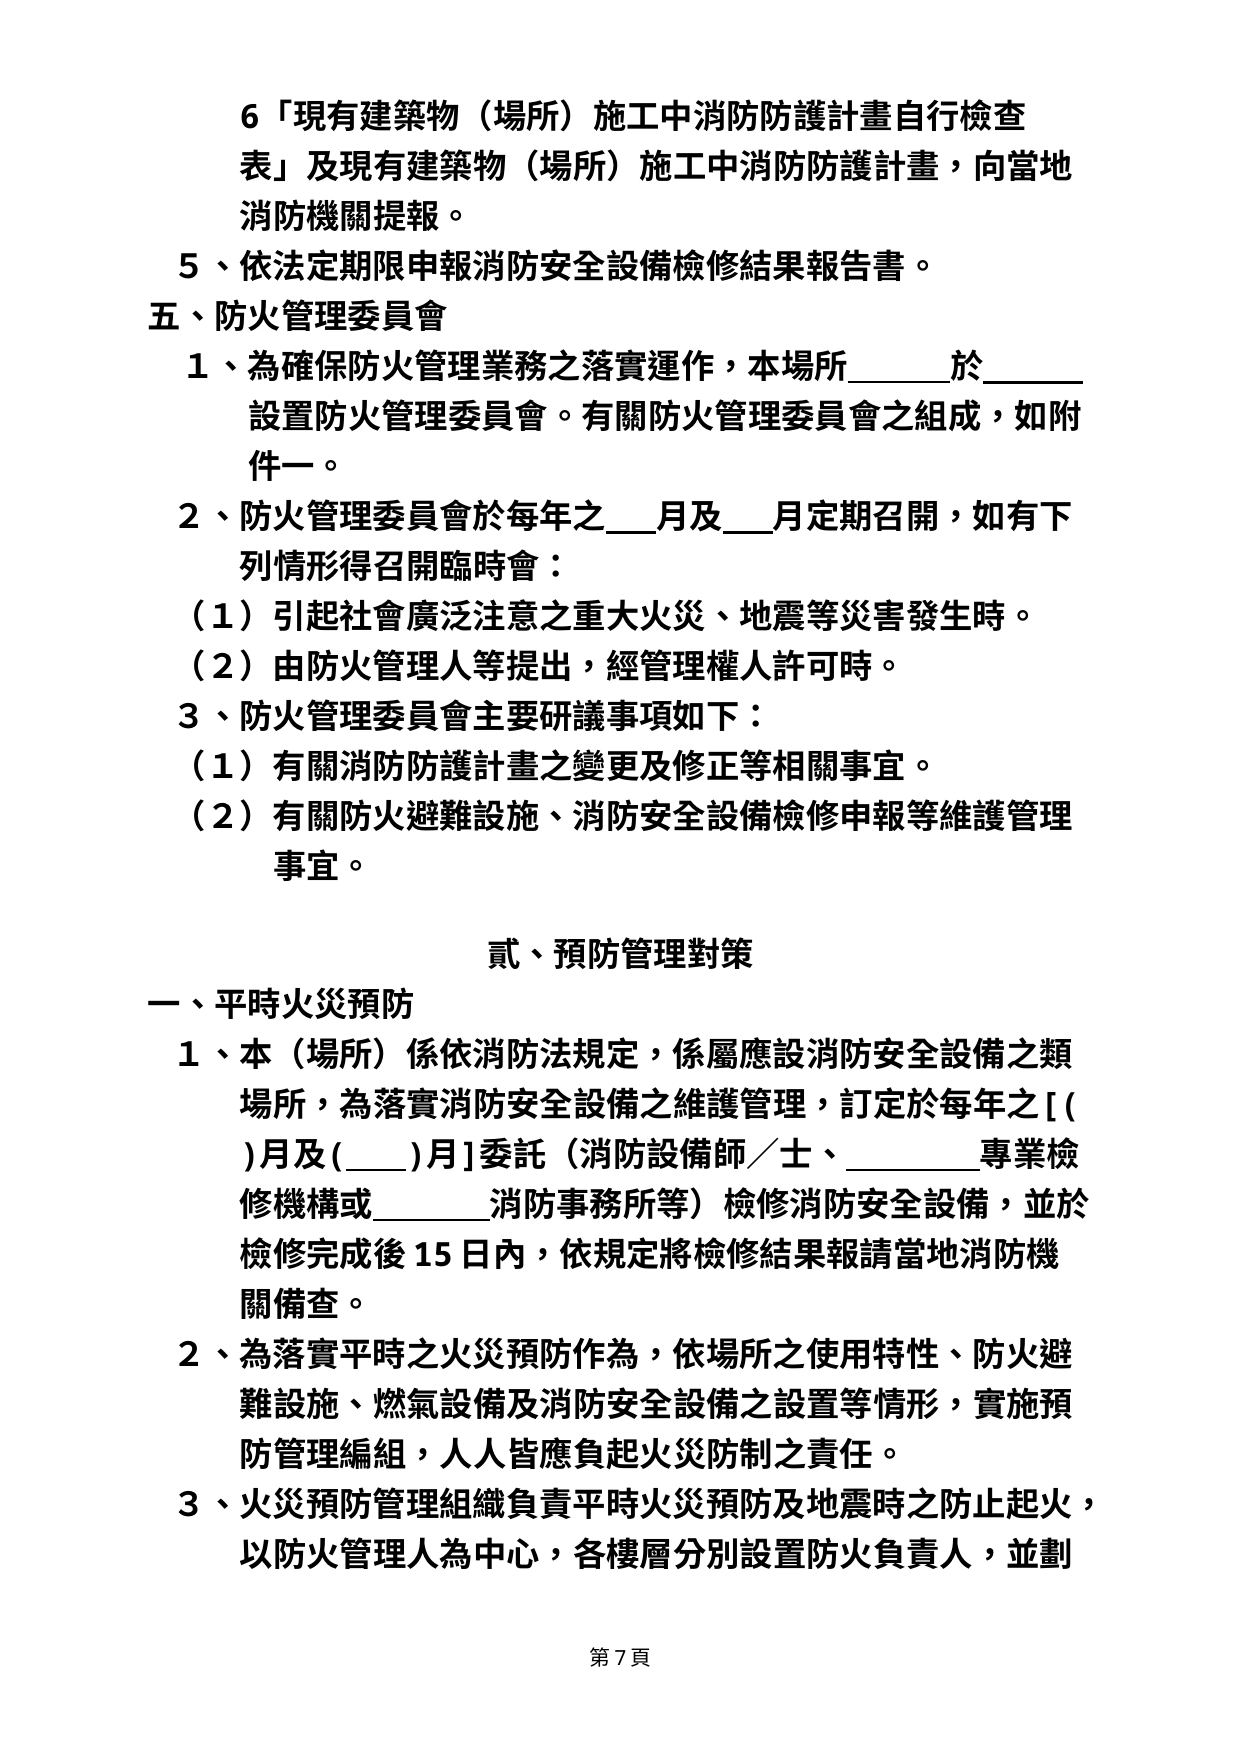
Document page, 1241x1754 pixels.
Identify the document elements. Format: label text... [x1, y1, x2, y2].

text ２、為落實平時之火災預防作為，依場所之使用特性、防火避難設施、燃氣設備及消防安全設備之設置等情形，實施預防管理編組，人人皆應負起火災防制之責任。 [173, 1326, 1092, 1476]
text １、為確保防火管理業務之落實運作，本場所 於 設置防火管理委員會。有關防火管理委員會之組成，如附件一。 [148, 339, 1092, 489]
text 五、防火管理委員會 [148, 289, 1092, 339]
text ３、防火管理委員會主要研議事項如下： [173, 689, 1092, 739]
text 貳、預防管理對策 [148, 926, 1092, 976]
text （２）有關防火避難設施、消防安全設備檢修申報等維護管理事宜。 [173, 789, 1092, 889]
text １、本（場所）係依消防法規定，係屬應設消防安全設備之類場所，為落實消防安全設備之維護管理，訂定於每年之[( )月及( )月]委託（消防設備師／士、 專業檢修機構或 消防事務所等）檢修消防安全設備，並於檢修完成後15日內，依規定將檢修結果報請當地消防機關備查。 [173, 1026, 1092, 1326]
text 6「現有建築物（場所）施工中消防防護計畫自行檢查表」及現有建築物（場所）施工中消防防護計畫，向當地消防機關提報。 [173, 89, 1092, 239]
text ３、火災預防管理組織負責平時火災預防及地震時之防止起火，以防火管理人為中心，各樓層分別設置防火負責人，並劃設責任區域，指派火源責任者進行火災防制措施。有關本場所之火災預防管理編組，如附件2。 [173, 1476, 1092, 1576]
text （１）引起社會廣泛注意之重大火災、地震等災害發生時。 [173, 589, 1092, 639]
text ２、防火管理委員會於每年之 月及 月定期召開，如有下列情形得召開臨時會： [173, 489, 1092, 589]
text 一、平時火災預防 [148, 976, 1092, 1026]
text ５、依法定期限申報消防安全設備檢修結果報告書。 [173, 239, 1092, 289]
text （２）由防火管理人等提出，經管理權人許可時。 [173, 639, 1092, 689]
text （１）有關消防防護計畫之變更及修正等相關事宜。 [173, 739, 1092, 789]
